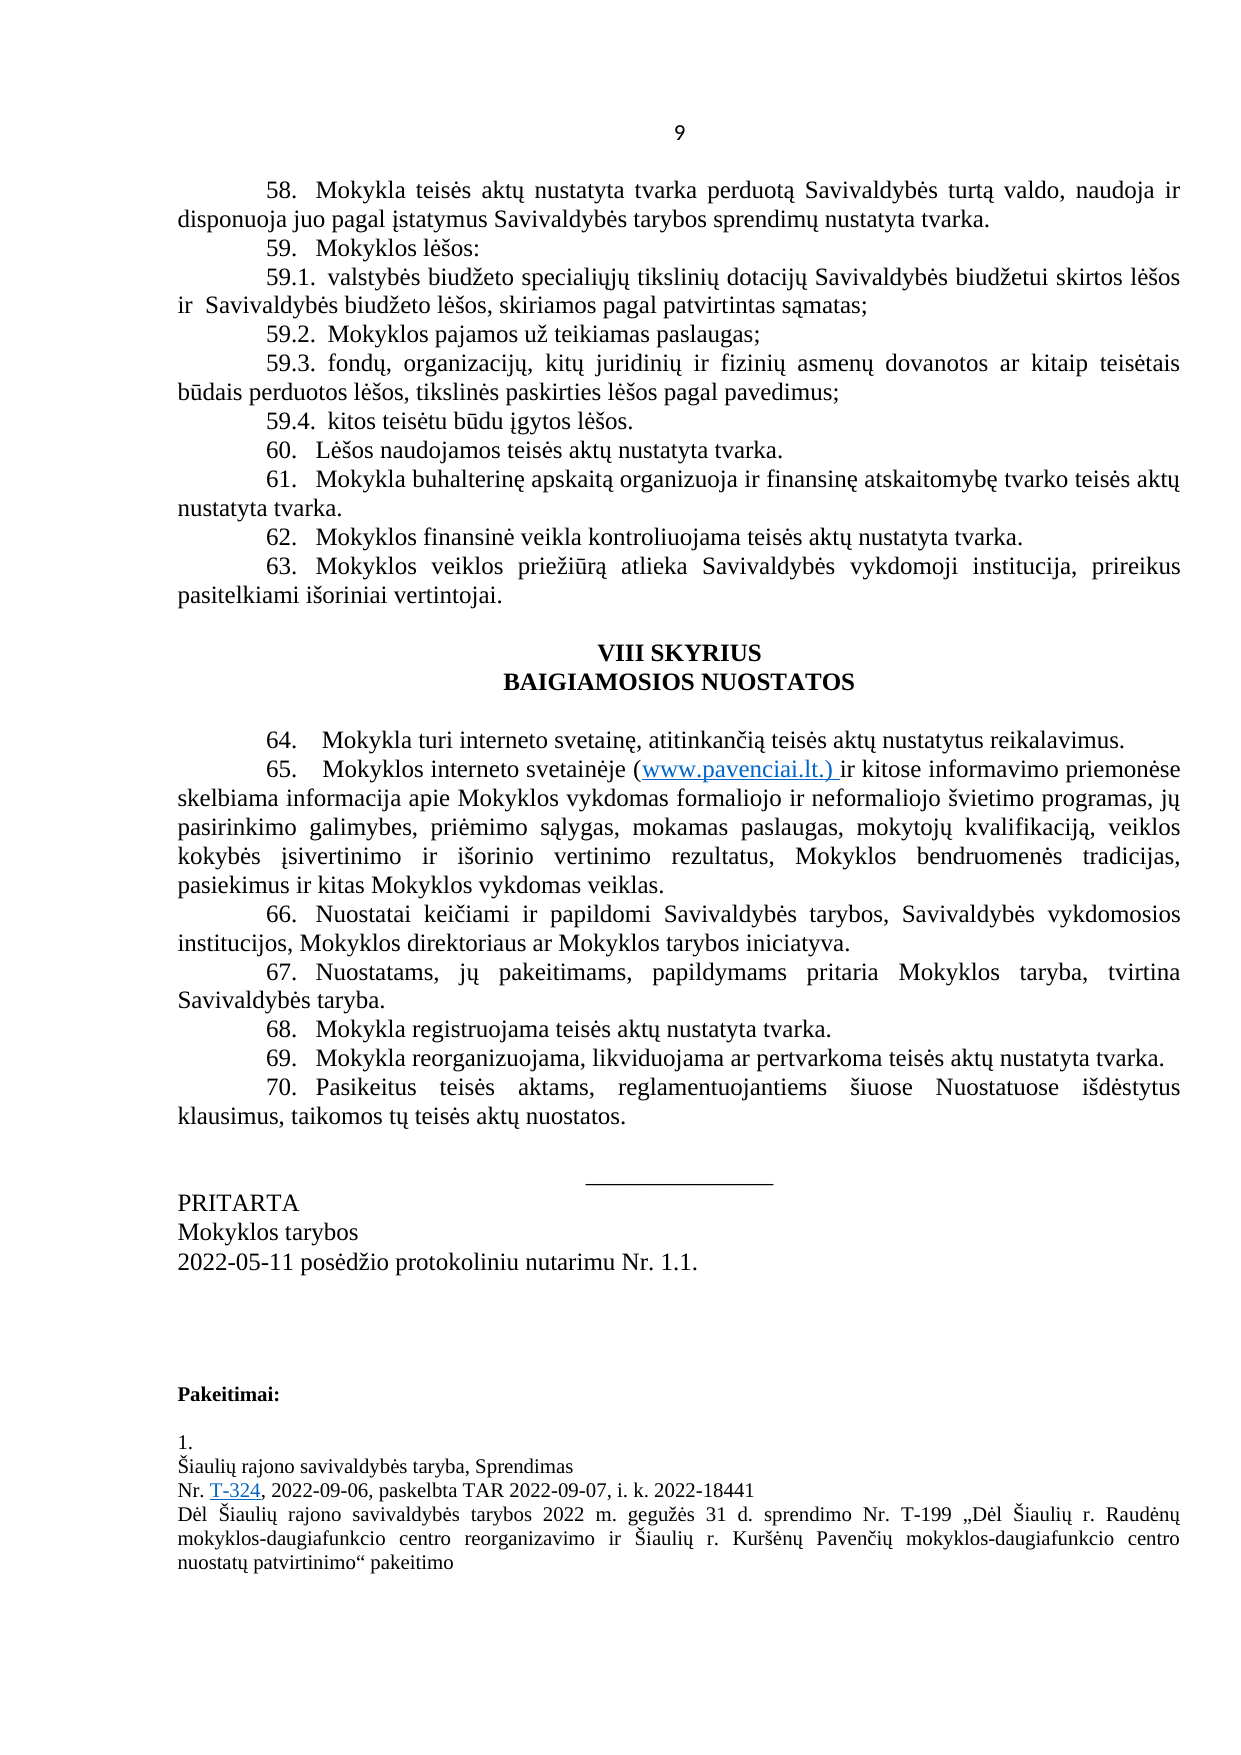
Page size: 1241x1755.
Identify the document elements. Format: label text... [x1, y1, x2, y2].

text PRITARTA [177, 1188, 1181, 1217]
text Šiaulių rajono savivaldybės taryba, Sprendimas [177, 1454, 1181, 1478]
text 59.2. Mokyklos pajamos už teikiamas paslaugas; [177, 320, 1181, 349]
text 62. Mokyklos finansinė veikla kontroliuojama teisės aktų nustatyta tvarka. [177, 522, 1181, 551]
text 59.4. kitos teisėtu būdu įgytos lėšos. [177, 407, 1181, 436]
text BAIGIAMOSIOS NUOSTATOS [177, 667, 1181, 696]
text 58. Mokykla teisės aktų nustatyta tvarka perduotą Savivaldybės turtą valdo, naudoja ir disponuoja juo pagal įstatymus Savivaldybės tarybos sprendimų nustatyta tvarka. [177, 175, 1181, 233]
text _______________ [177, 1159, 1181, 1188]
text 61. Mokykla buhalterinę apskaitą organizuoja ir finansinę atskaitomybę tvarko teisės aktų nustatyta tvarka. [177, 464, 1181, 522]
text 69. Mokykla reorganizuojama, likviduojama ar pertvarkoma teisės aktų nustatyta tvarka. [177, 1044, 1181, 1073]
text 1. [177, 1430, 1181, 1454]
text Dėl Šiaulių rajono savivaldybės tarybos 2022 m. gegužės 31 d. sprendimo Nr. T-199 „Dėl Šiaulių r. Raudėnų mokyklos-daugiafunkcio centro reorganizavimo ir Šiaulių r. Kuršėnų Pavenčių mokyklos-daugiafunkcio centro nuostatų patvirtinimo“ pakeitimo [177, 1502, 1181, 1574]
text Nr. T-324, 2022-09-06, paskelbta TAR 2022-09-07, i. k. 2022-18441 [177, 1478, 1181, 1502]
text 68. Mokykla registruojama teisės aktų nustatyta tvarka. [177, 1015, 1181, 1044]
text VIII SKYRIUS [177, 638, 1181, 667]
text 70. Pasikeitus teisės aktams, reglamentuojantiems šiuose Nuostatuose išdėstytus klausimus, taikomos tų teisės aktų nuostatos. [177, 1073, 1181, 1131]
text Pakeitimai: [177, 1382, 1181, 1406]
text 59.1. valstybės biudžeto specialiųjų tikslinių dotacijų Savivaldybės biudžetui skirtos lėšos ir Savivaldybės biudžeto lėšos, skiriamos pagal patvirtintas sąmatas; [177, 262, 1181, 320]
text 66. Nuostatai keičiami ir papildomi Savivaldybės tarybos, Savivaldybės vykdomosios institucijos, Mokyklos direktoriaus ar Mokyklos tarybos iniciatyva. [177, 899, 1181, 957]
text 63. Mokyklos veiklos priežiūrą atlieka Savivaldybės vykdomoji institucija, prireikus pasitelkiami išoriniai vertintojai. [177, 551, 1181, 609]
text 2022-05-11 posėdžio protokoliniu nutarimu Nr. 1.1. [177, 1247, 1181, 1276]
text 65. Mokyklos interneto svetainėje (www.pavenciai.lt.) ir kitose informavimo priemonėse skelbiama informacija apie Mokyklos vykdomas formaliojo ir neformaliojo švietimo programas, jų pasirinkimo galimybes, priėmimo sąlygas, mokamas paslaugas, mokytojų kvalifikaciją, veiklos kokybės įsivertinimo ir išorinio vertinimo rezultatus, Mokyklos bendruomenės tradicijas, pasiekimus ir kitas Mokyklos vykdomas veiklas. [177, 754, 1181, 899]
text 59.3. fondų, organizacijų, kitų juridinių ir fizinių asmenų dovanotos ar kitaip teisėtais būdais perduotos lėšos, tikslinės paskirties lėšos pagal pavedimus; [177, 349, 1181, 407]
text 60. Lėšos naudojamos teisės aktų nustatyta tvarka. [177, 436, 1181, 464]
text 59. Mokyklos lėšos: [177, 233, 1181, 262]
text Mokyklos tarybos [177, 1217, 1181, 1246]
text 64. Mokykla turi interneto svetainę, atitinkančią teisės aktų nustatytus reikalavimus. [177, 725, 1181, 754]
text 67. Nuostatams, jų pakeitimams, papildymams pritaria Mokyklos taryba, tvirtina Savivaldybės taryba. [177, 957, 1181, 1015]
